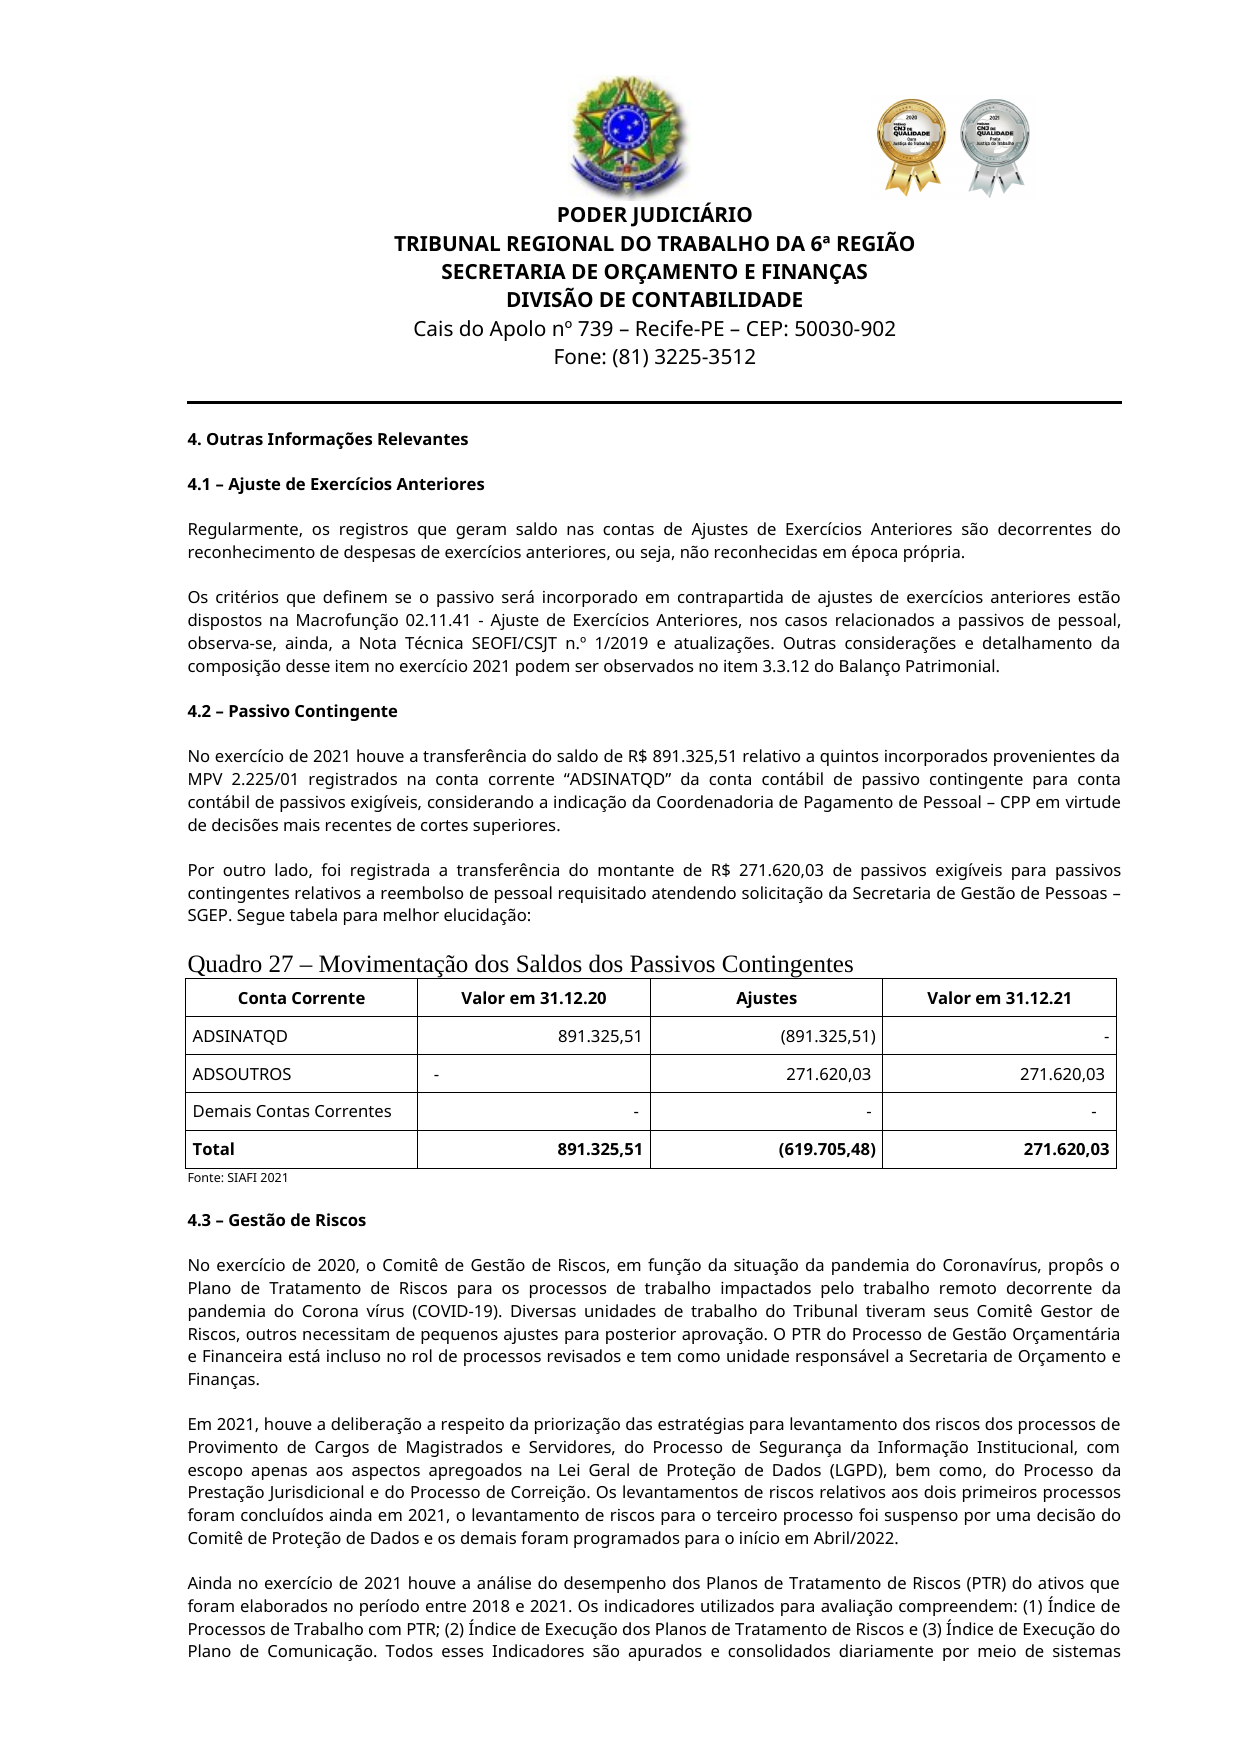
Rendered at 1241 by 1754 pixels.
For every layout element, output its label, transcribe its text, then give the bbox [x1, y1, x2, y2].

table_header Valor em 31.12.21 [883, 979, 1116, 1016]
table_cell ADSOUTROS [186, 1055, 417, 1092]
text 4. Outras Informações Relevantes [187, 427, 1122, 450]
table_cell 271.620,03 [883, 1131, 1116, 1168]
table_cell 271.620,03 [883, 1055, 1116, 1092]
table_cell 271.620,03 [651, 1055, 882, 1092]
table_cell 891.325,51 [418, 1131, 650, 1168]
table_cell - [418, 1093, 650, 1130]
table_header Ajustes [651, 979, 882, 1016]
table_cell ADSINATQD [186, 1017, 417, 1054]
table_header Valor em 31.12.20 [418, 979, 650, 1016]
text Ainda no exercício de 2021 houve a análise do desempenho dos Planos de Tratamento de Riscos (PTR) do ativos que foram elaborados no período entre 2018 e 2021. Os indicadores utilizados para avaliação compreendem: (1) Índice de Processos de Trabalho com PTR; (2) Índice de Execução dos Planos de Tratamento de Riscos e (3) Índice de Execução do Plano de Comunicação. Todos esses Indicadores são apurados e consolidados diariamente por meio de sistemas [187, 1572, 1122, 1663]
text Quadro 27 – Movimentação dos Saldos dos Passivos Contingentes [187, 949, 1122, 978]
text 4.2 – Passivo Contingente [187, 700, 1122, 722]
table_cell (891.325,51) [651, 1017, 882, 1054]
table_cell Demais Contas Correntes [186, 1093, 417, 1130]
text Fonte: SIAFI 2021 [187, 1169, 1122, 1186]
text 4.1 – Ajuste de Exercícios Anteriores [187, 473, 1122, 495]
text No exercício de 2021 houve a transferência do saldo de R$ 891.325,51 relativo a quintos incorporados provenientes da MPV 2.225/01 registrados na conta corrente “ADSINATQD” da conta contábil de passivo contingente para conta contábil de passivos exigíveis, considerando a indicação da Coordenadoria de Pagamento de Pessoal – CPP em virtude de decisões mais recentes de cortes superiores. [187, 745, 1122, 836]
text Regularmente, os registros que geram saldo nas contas de Ajustes de Exercícios Anteriores são decorrentes do reconhecimento de despesas de exercícios anteriores, ou seja, não reconhecidas em época própria. [187, 518, 1122, 563]
text No exercício de 2020, o Comitê de Gestão de Riscos, em função da situação da pandemia do Coronavírus, propôs o Plano de Tratamento de Riscos para os processos de trabalho impactados pelo trabalho remoto decorrente da pandemia do Corona vírus (COVID-19). Diversas unidades de trabalho do Tribunal tiveram seus Comitê Gestor de Riscos, outros necessitam de pequenos ajustes para posterior aprovação. O PTR do Processo de Gestão Orçamentária e Financeira está incluso no rol de processos revisados e tem como unidade responsável a Secretaria de Orçamento e Finanças. [187, 1254, 1122, 1390]
picture [567, 75, 691, 201]
table_cell - [418, 1055, 650, 1092]
table_header Conta Corrente [186, 979, 417, 1016]
text Por outro lado, foi registrada a transferência do montante de R$ 271.620,03 de passivos exigíveis para passivos contingentes relativos a reembolso de pessoal requisitado atendendo solicitação da Secretaria de Gestão de Pessoas – SGEP. Segue tabela para melhor elucidação: [187, 859, 1122, 927]
table_cell 891.325,51 [418, 1017, 650, 1054]
text 4.3 – Gestão de Riscos [187, 1209, 1122, 1231]
text Os critérios que definem se o passivo será incorporado em contrapartida de ajustes de exercícios anteriores estão dispostos na Macrofunção 02.11.41 - Ajuste de Exercícios Anteriores, nos casos relacionados a passivos de pessoal, observa-se, ainda, a Nota Técnica SEOFI/CSJT n.º 1/2019 e atualizações. Outras considerações e detalhamento da composição desse item no exercício 2021 podem ser observados no item 3.3.12 do Balanço Patrimonial. [187, 586, 1122, 677]
table_cell Total [186, 1131, 417, 1168]
table_cell - [651, 1093, 882, 1130]
table_cell - [883, 1017, 1116, 1054]
table_cell - [883, 1093, 1116, 1130]
table_cell (619.705,48) [651, 1131, 882, 1168]
text Em 2021, houve a deliberação a respeito da priorização das estratégias para levantamento dos riscos dos processos de Provimento de Cargos de Magistrados e Servidores, do Processo de Segurança da Informação Institucional, com escopo apenas aos aspectos apregoados na Lei Geral de Proteção de Dados (LGPD), bem como, do Processo da Prestação Jurisdicional e do Processo de Correição. Os levantamentos de riscos relativos aos dois primeiros processos foram concluídos ainda em 2021, o levantamento de riscos para o terceiro processo foi suspenso por uma decisão do Comitê de Proteção de Dados e os demais foram programados para o início em Abril/2022. [187, 1413, 1122, 1549]
picture [869, 94, 1035, 201]
